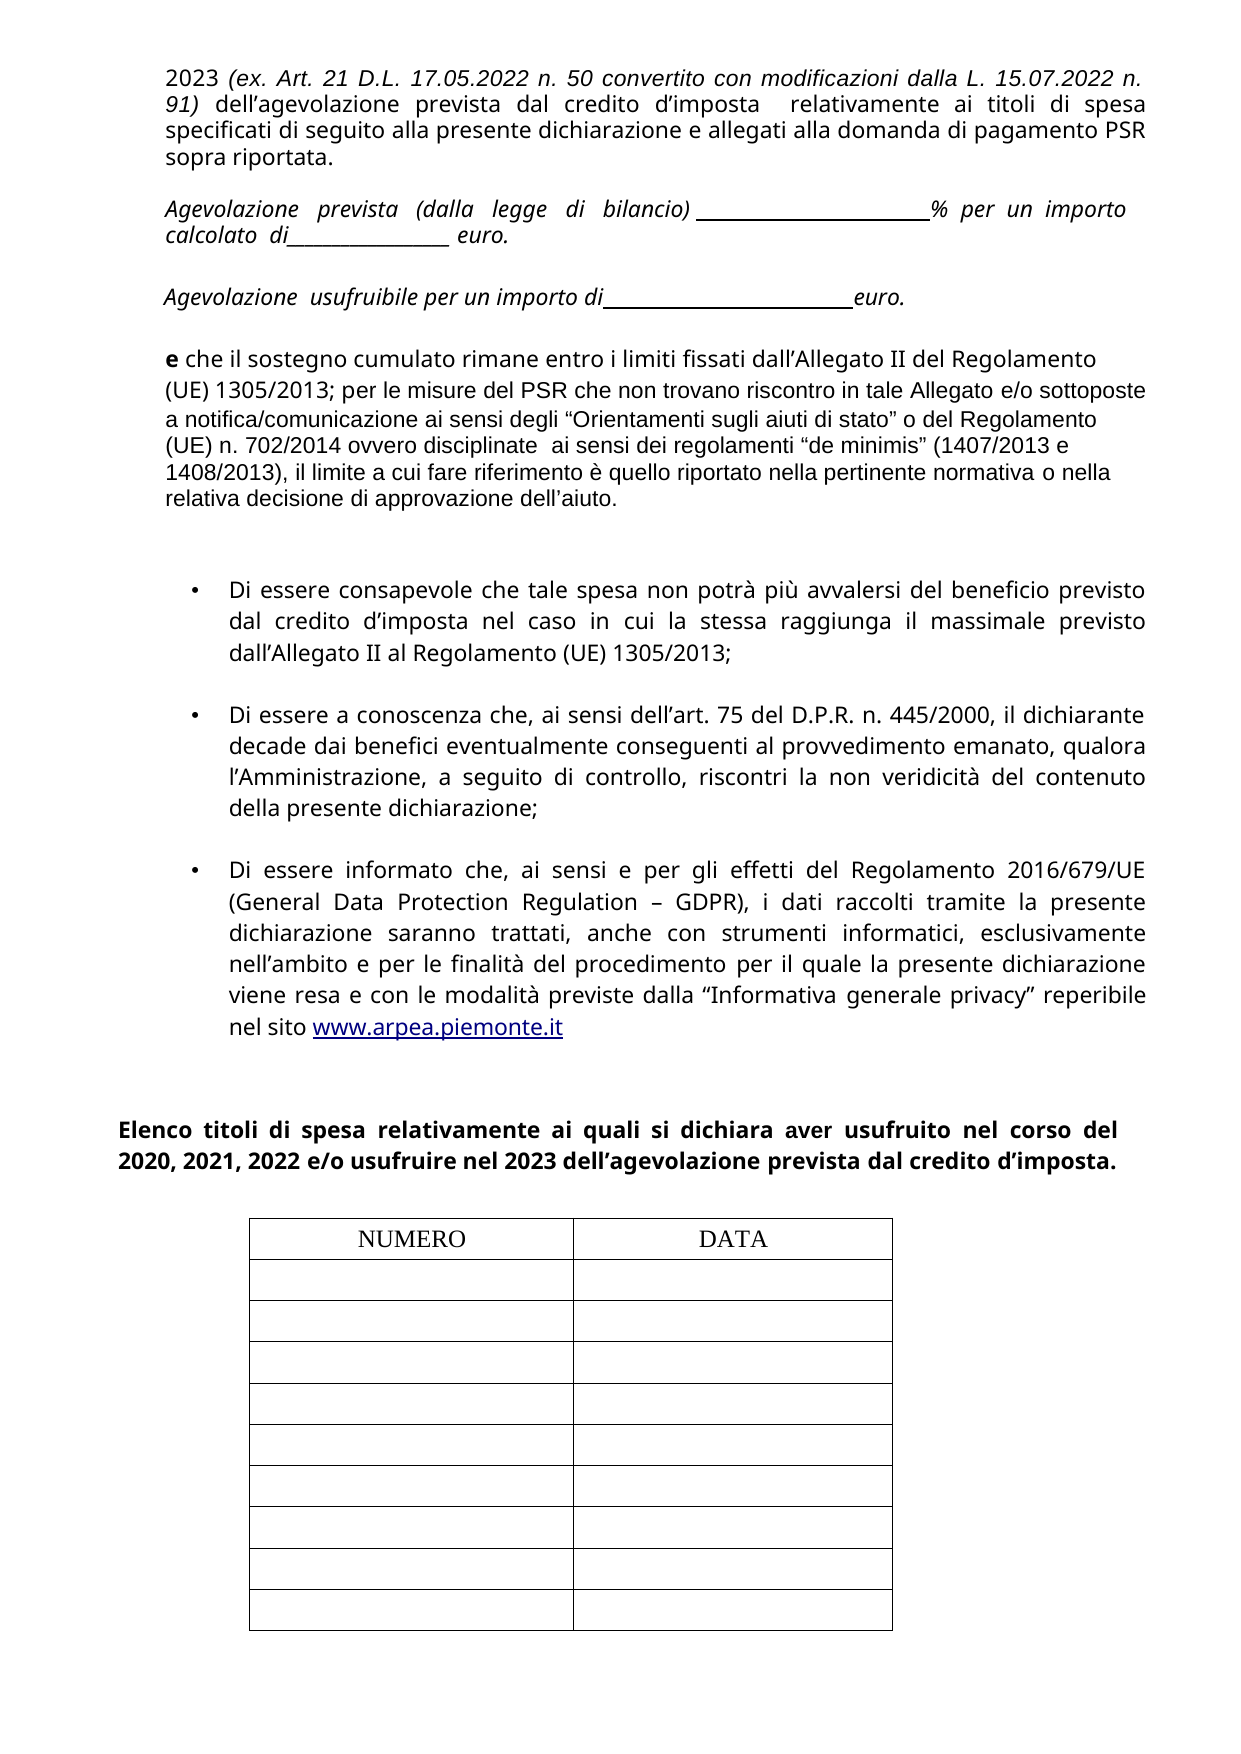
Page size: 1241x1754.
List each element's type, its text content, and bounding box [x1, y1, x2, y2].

table_header DATA [574, 1219, 892, 1259]
table_cell [574, 1342, 892, 1382]
table_cell [250, 1384, 573, 1424]
list Di essere informato che, ai sensi e per gli effetti del Regolamento 2016/679/UE (General Data Protection Regulation – GDPR), i dati raccolti tramite la presente dichiarazione saranno trattati, anche con strumenti informatici, esclusivamente nell’ambito e per le finalità del procedimento per il quale la presente dichiarazione viene resa e con le modalità previste dalla “Informativa generale privacy” reperibile nel sito www.arpea.piemonte.it [191, 854, 1146, 1042]
table_cell [250, 1507, 573, 1547]
text Agevolazione usufruibile per un importo di euro. [164, 281, 1129, 312]
table_cell [574, 1260, 892, 1300]
list Di essere consapevole che tale spesa non potrà più avvalersi del beneficio previsto dal credito d’imposta nel caso in cui la stessa raggiunga il massimale previsto dall’Allegato II al Regolamento (UE) 1305/2013; [191, 574, 1146, 668]
table_cell [250, 1301, 573, 1341]
list 2023 (ex. Art. 21 D.L. 17.05.2022 n. 50 convertito con modificazioni dalla L. 15.07.2022 n. 91) dell’agevolazione prevista dal credito d’imposta relativamente ai titoli di spesa specificati di seguito alla presente dichiarazione e allegati alla domanda di pagamento PSR sopra riportata. [165, 65, 1146, 170]
table_cell [250, 1260, 573, 1300]
table_cell [574, 1590, 892, 1630]
table_cell [250, 1425, 573, 1465]
table_cell [574, 1549, 892, 1589]
list Di essere a conoscenza che, ai sensi dell’art. 75 del D.P.R. n. 445/2000, il dichiarante decade dai benefici eventualmente conseguenti al provvedimento emanato, qualora l’Amministrazione, a seguito di controllo, riscontri la non veridicità del contenuto della presente dichiarazione; [191, 698, 1146, 823]
table_cell [574, 1425, 892, 1465]
table_cell [250, 1549, 573, 1589]
table_cell [250, 1342, 573, 1382]
table_cell [574, 1507, 892, 1547]
table_cell [574, 1301, 892, 1341]
table_cell [574, 1384, 892, 1424]
table_header NUMERO [250, 1219, 573, 1259]
text Agevolazione prevista (dalla legge di bilancio) % per un importo calcolato di__________________ euro. [165, 197, 1146, 249]
text Elenco titoli di spesa relativamente ai quali si dichiara aver usufruito nel corso del 2020, 2021, 2022 e/o usufruire nel 2023 dell’agevolazione prevista dal credito d’imposta. [118, 1114, 1118, 1176]
table_cell [250, 1466, 573, 1506]
text e che il sostegno cumulato rimane entro i limiti fissati dall’Allegato II del Regolamento (UE) 1305/2013; per le misure del PSR che non trovano riscontro in tale Allegato e/o sottoposte a notifica/comunicazione ai sensi degli “Orientamenti sugli aiuti di stato” o del Regolamento (UE) n. 702/2014 ovvero disciplinate ai sensi dei regolamenti “de minimis” (1407/2013 e 1408/2013), il limite a cui fare riferimento è quello riportato nella pertinente normativa o nella relativa decisione di approvazione dell’aiuto. [165, 343, 1146, 511]
table_cell [574, 1466, 892, 1506]
table_cell [250, 1590, 573, 1630]
